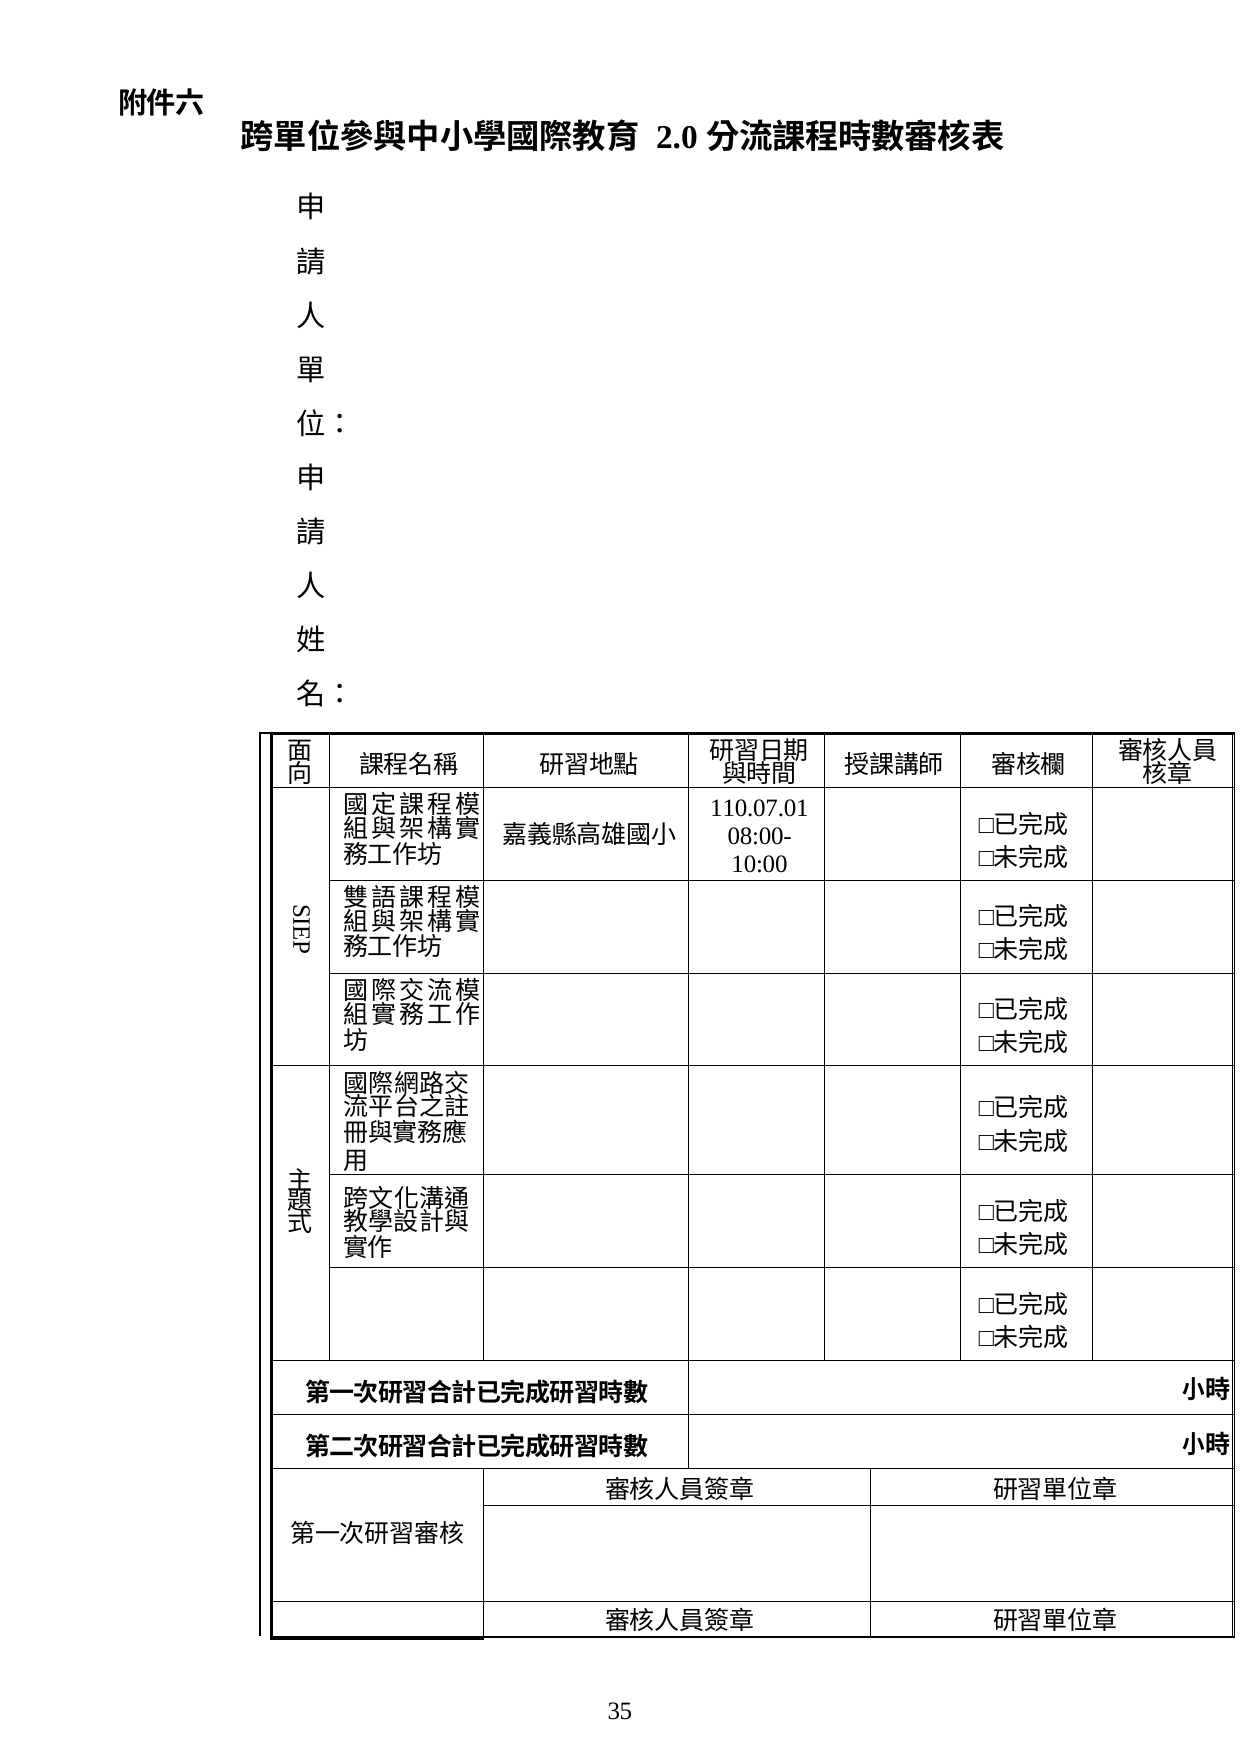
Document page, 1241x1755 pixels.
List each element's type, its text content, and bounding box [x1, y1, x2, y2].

table_cell [261, 1468, 270, 1601]
table_cell [484, 974, 688, 1065]
table_cell 主題式 [273, 1066, 329, 1360]
table_cell 跨文化溝通教學設計與實作 [330, 1175, 483, 1267]
text 申請人單位：申請人姓名： [296, 184, 344, 713]
table_cell □已完成 □未完成 [961, 974, 1092, 1065]
table_cell [1093, 1175, 1232, 1267]
table_cell [261, 1360, 270, 1414]
table_cell SIEP [273, 788, 329, 1065]
subtitle 跨單位參與中小學國際教育 2.0 分流課程時數審核表 [240, 109, 1138, 158]
table_cell [825, 1268, 960, 1360]
table_cell [689, 974, 824, 1065]
table_cell [825, 881, 960, 972]
table_cell [825, 974, 960, 1065]
subtitle 附件六 [118, 79, 206, 122]
table_header [261, 734, 270, 787]
table_cell 研習單位章 [871, 1602, 1232, 1636]
table_cell [261, 1414, 270, 1468]
table_cell 第二次研習合計已完成研習時數 [273, 1415, 688, 1468]
table_cell 雙語課程模組與架構實務工作坊 [330, 881, 483, 972]
table_cell [1093, 788, 1232, 880]
table_header 課程名稱 [330, 735, 483, 787]
table_cell □已完成 □未完成 [961, 881, 1092, 972]
table_header 面 向 [273, 735, 329, 787]
table_header 審核欄 [961, 735, 1092, 787]
table_cell [825, 1175, 960, 1267]
table_cell [261, 1601, 270, 1636]
table_cell [484, 881, 688, 972]
table_cell [484, 1175, 688, 1267]
table_cell [484, 1066, 688, 1174]
table_cell 第一次研習合計已完成研習時數 [273, 1361, 688, 1414]
table_cell 審核人員簽章 [484, 1469, 870, 1505]
table_cell □已完成 □未完成 [961, 1066, 1092, 1174]
table_cell □已完成 □未完成 [961, 1175, 1092, 1267]
table_cell [1093, 1268, 1232, 1360]
table_cell 國際網路交流平台之註冊與實務應 用 [330, 1066, 483, 1174]
table_cell [1093, 881, 1232, 972]
table_header 研習地點 [484, 735, 688, 787]
table_cell [1093, 1066, 1232, 1174]
table_cell [689, 1268, 824, 1360]
table_cell 審核人員簽章 [484, 1602, 870, 1636]
table_cell 嘉義縣高雄國小 [484, 788, 688, 880]
table_cell 國際交流模組實務工作坊 [330, 974, 483, 1065]
table_cell 第二次研習審核 [273, 1602, 483, 1636]
table_cell □已完成 □未完成 [961, 1268, 1092, 1360]
table_cell [689, 1175, 824, 1267]
table_cell [484, 1268, 688, 1360]
table_cell 研習單位章 [871, 1469, 1232, 1505]
table_cell [825, 1066, 960, 1174]
table_cell 110.07.01 08:00- 10:00 [689, 788, 824, 880]
table_header 研習日期 與時間 [689, 735, 824, 787]
table_cell [484, 1506, 870, 1601]
table_cell [330, 1268, 483, 1360]
table_cell [825, 788, 960, 880]
table_cell [261, 1065, 270, 1360]
table_header 授課講師 [825, 735, 960, 787]
table_cell [689, 881, 824, 972]
table_header 審核人員 核章 [1093, 735, 1232, 787]
table_cell 第一次研習審核 [273, 1469, 483, 1601]
table_cell 國定課程模組與架構實務工作坊 [330, 788, 483, 880]
table_cell 小時 [689, 1415, 1232, 1468]
table_cell [261, 787, 270, 1065]
table_cell □已完成 □未完成 [961, 788, 1092, 880]
table_cell [1093, 974, 1232, 1065]
table_cell [871, 1506, 1232, 1601]
table_cell 小時 [689, 1361, 1232, 1414]
table_cell [689, 1066, 824, 1174]
